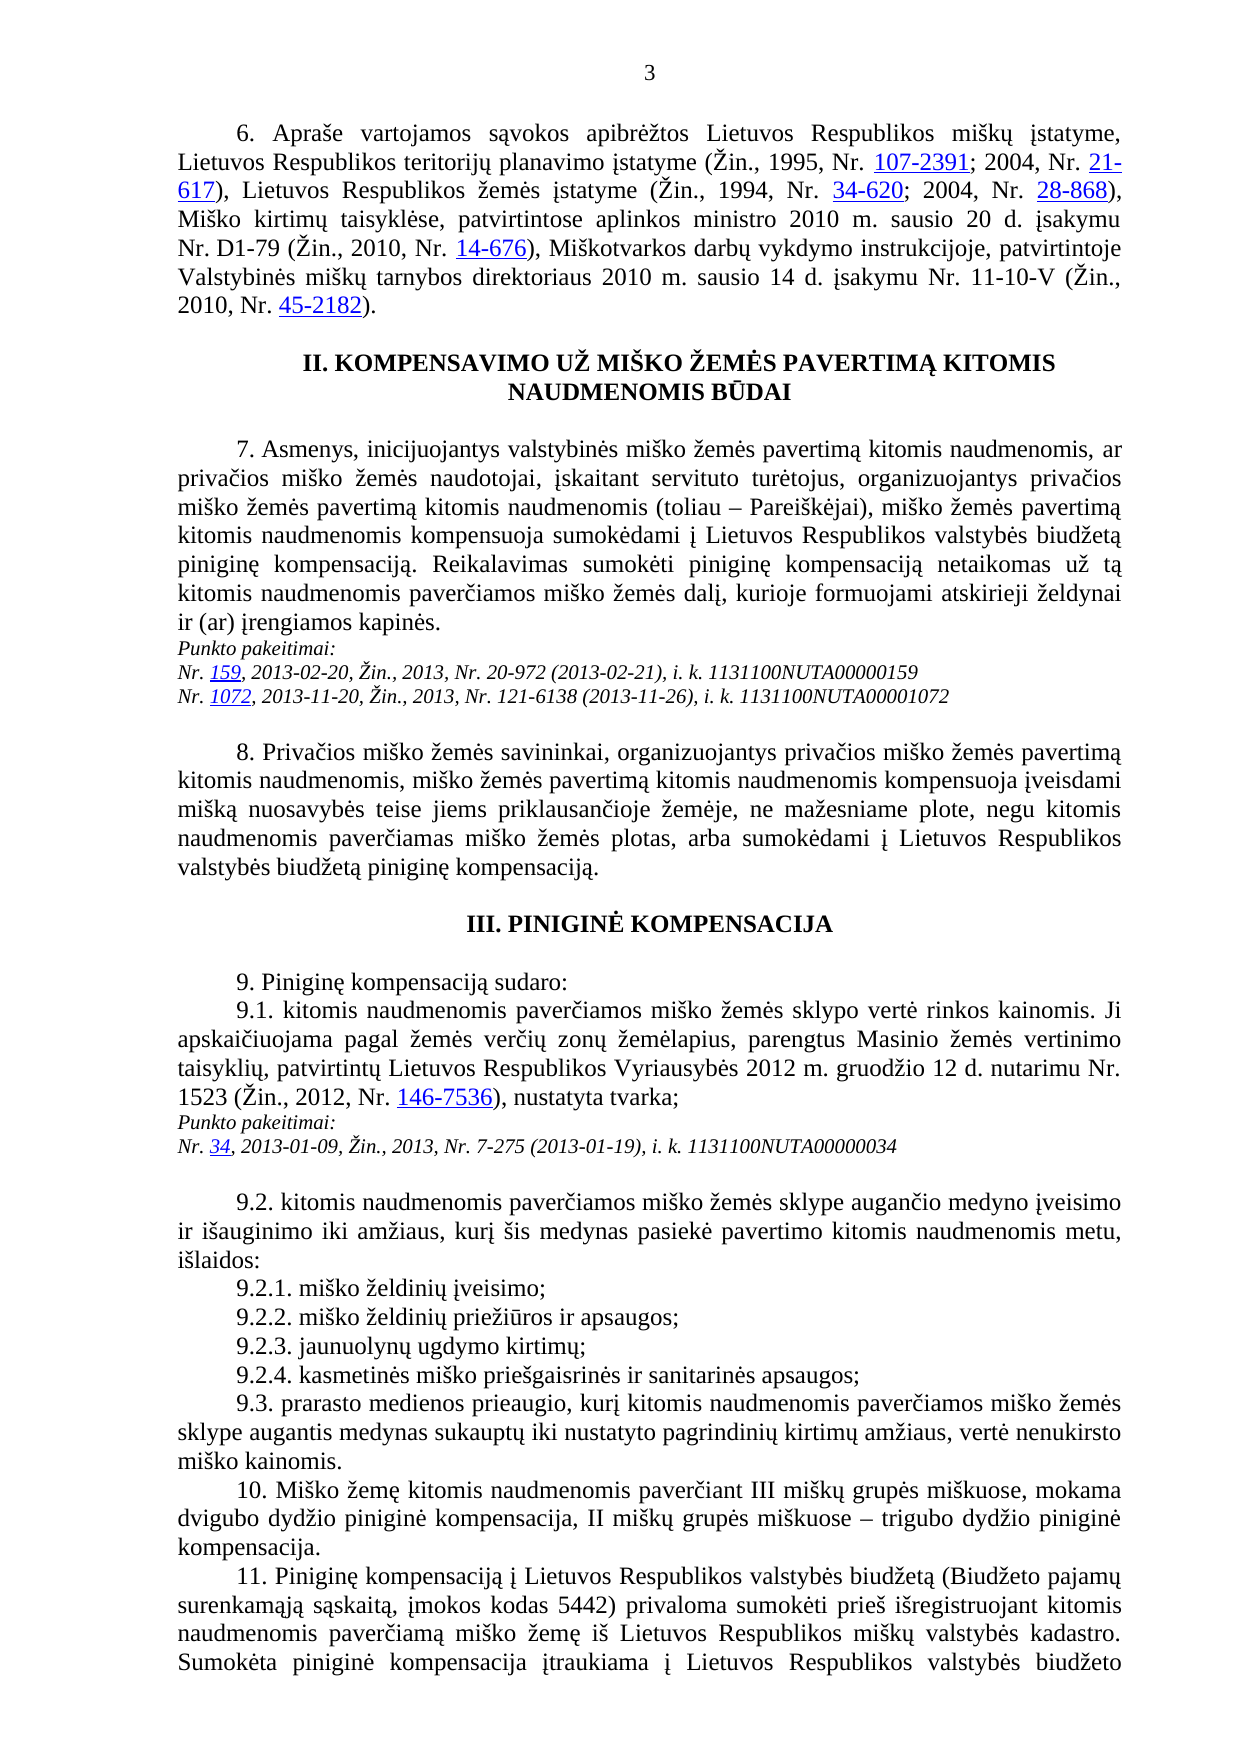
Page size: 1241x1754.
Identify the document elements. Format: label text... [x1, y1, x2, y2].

text Nr. 1072, 2013-11-20, Žin., 2013, Nr. 121-6138 (2013-11-26), i. k. 1131100NUTA00001072 [177, 684, 1122, 708]
text 9.2.3. jaunuolynų ugdymo kirtimų; [177, 1331, 1122, 1360]
text 9.2.2. miško želdinių priežiūros ir apsaugos; [177, 1302, 1122, 1331]
text Nr. 34, 2013-01-09, Žin., 2013, Nr. 7-275 (2013-01-19), i. k. 1131100NUTA00000034 [177, 1134, 1122, 1158]
text II. KOMPENSAVIMO UŽ MIŠKO ŽEMĖS PAVERTIMĄ KITOMIS NAUDMENOMIS BŪDAI [177, 348, 1122, 406]
text 7. Asmenys, inicijuojantys valstybinės miško žemės pavertimą kitomis naudmenomis, ar privačios miško žemės naudotojai, įskaitant servituto turėtojus, organizuojantys privačios miško žemės pavertimą kitomis naudmenomis (toliau – Pareiškėjai), miško žemės pavertimą kitomis naudmenomis kompensuoja sumokėdami į Lietuvos Respublikos valstybės biudžetą piniginę kompensaciją. Reikalavimas sumokėti piniginę kompensaciją netaikomas už tą kitomis naudmenomis paverčiamos miško žemės dalį, kurioje formuojami atskirieji želdynai ir (ar) įrengiamos kapinės. [177, 434, 1122, 636]
text 9.2. kitomis naudmenomis paverčiamos miško žemės sklype augančio medyno įveisimo ir išauginimo iki amžiaus, kurį šis medynas pasiekė pavertimo kitomis naudmenomis metu, išlaidos: [177, 1187, 1122, 1273]
text 11. Piniginę kompensaciją į Lietuvos Respublikos valstybės biudžetą (Biudžeto pajamų surenkamąją sąskaitą, įmokos kodas 5442) privaloma sumokėti prieš išregistruojant kitomis naudmenomis paverčiamą miško žemę iš Lietuvos Respublikos miškų valstybės kadastro. Sumokėta piniginė kompensacija įtraukiama į Lietuvos Respublikos valstybės biudžeto [177, 1561, 1122, 1676]
text 8. Privačios miško žemės savininkai, organizuojantys privačios miško žemės pavertimą kitomis naudmenomis, miško žemės pavertimą kitomis naudmenomis kompensuoja įveisdami mišką nuosavybės teise jiems priklausančioje žemėje, ne mažesniame plote, negu kitomis naudmenomis paverčiamas miško žemės plotas, arba sumokėdami į Lietuvos Respublikos valstybės biudžetą piniginę kompensaciją. [177, 737, 1122, 880]
text III. PINIGINĖ KOMPENSACIJA [177, 909, 1122, 938]
text 10. Miško žemę kitomis naudmenomis paverčiant III miškų grupės miškuose, mokama dvigubo dydžio piniginė kompensacija, II miškų grupės miškuose – trigubo dydžio piniginė kompensacija. [177, 1475, 1122, 1561]
text 9.2.1. miško želdinių įveisimo; [177, 1273, 1122, 1302]
text 9.1. kitomis naudmenomis paverčiamos miško žemės sklypo vertė rinkos kainomis. Ji apskaičiuojama pagal žemės verčių zonų žemėlapius, parengtus Masinio žemės vertinimo taisyklių, patvirtintų Lietuvos Respublikos Vyriausybės 2012 m. gruodžio 12 d. nutarimu Nr. 1523 (Žin., 2012, Nr. 146-7536), nustatyta tvarka; [177, 995, 1122, 1110]
text Nr. 159, 2013-02-20, Žin., 2013, Nr. 20-972 (2013-02-21), i. k. 1131100NUTA00000159 [177, 660, 1122, 684]
text 9. Piniginę kompensaciją sudaro: [177, 967, 1122, 995]
text 9.2.4. kasmetinės miško priešgaisrinės ir sanitarinės apsaugos; [177, 1360, 1122, 1388]
text 9.3. prarasto medienos prieaugio, kurį kitomis naudmenomis paverčiamos miško žemės sklype augantis medynas sukauptų iki nustatyto pagrindinių kirtimų amžiaus, vertė nenukirsto miško kainomis. [177, 1388, 1122, 1475]
text Punkto pakeitimai: [177, 1110, 1122, 1134]
text Punkto pakeitimai: [177, 636, 1122, 660]
text 6. Apraše vartojamos sąvokos apibrėžtos Lietuvos Respublikos miškų įstatyme, Lietuvos Respublikos teritorijų planavimo įstatyme (Žin., 1995, Nr. 107-2391; 2004, Nr. 21-617), Lietuvos Respublikos žemės įstatyme (Žin., 1994, Nr. 34-620; 2004, Nr. 28-868), Miško kirtimų taisyklėse, patvirtintose aplinkos ministro 2010 m. sausio 20 d. įsakymu Nr. D1-79 (Žin., 2010, Nr. 14-676), Miškotvarkos darbų vykdymo instrukcijoje, patvirtintoje Valstybinės miškų tarnybos direktoriaus 2010 m. sausio 14 d. įsakymu Nr. 11-10-V (Žin., 2010, Nr. 45-2182). [177, 118, 1122, 319]
